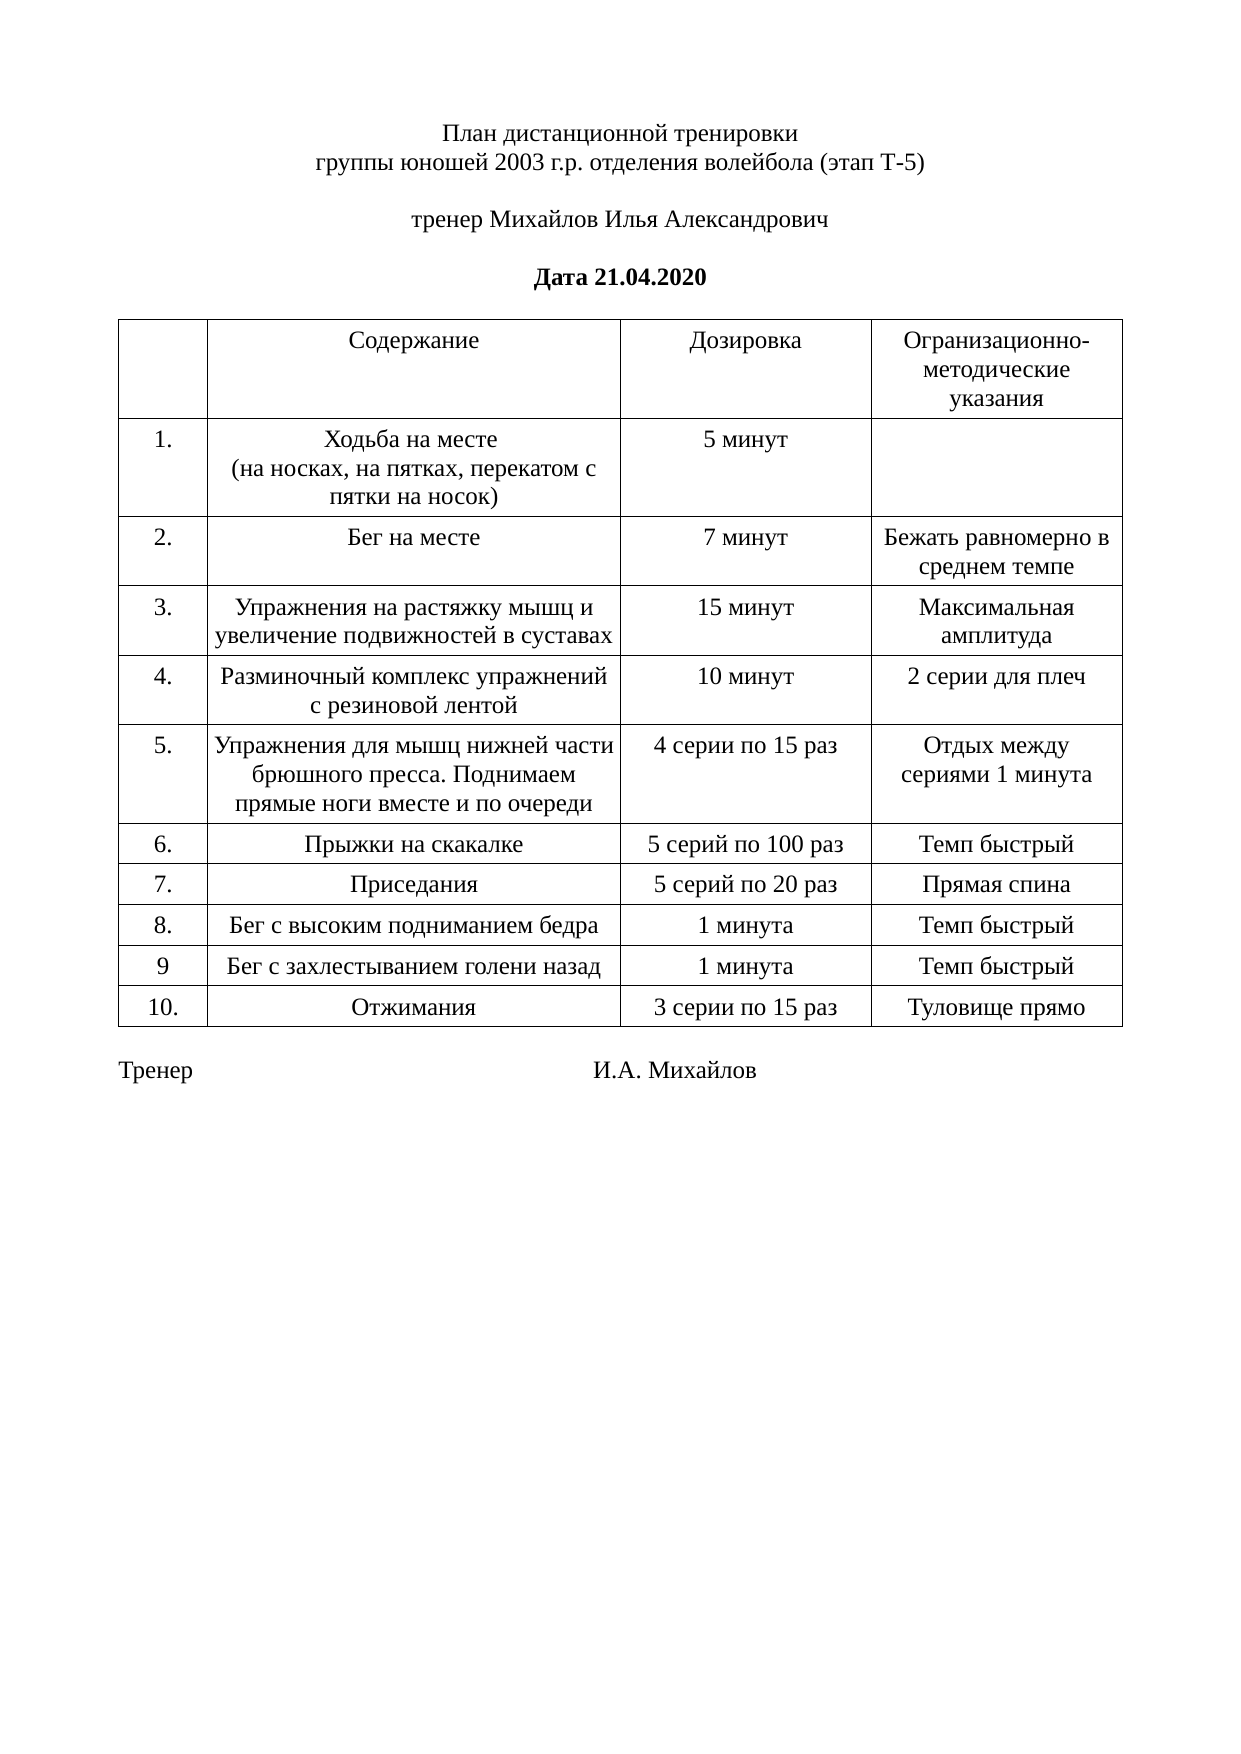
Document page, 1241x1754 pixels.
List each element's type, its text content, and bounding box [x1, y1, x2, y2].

table_cell Упражнения для мышц нижней части брюшного пресса. Поднимаем прямые ноги вместе и по очереди [208, 725, 620, 822]
table_cell 4 серии по 15 раз [621, 725, 871, 822]
table_cell Бег с захлестыванием голени назад [208, 946, 620, 985]
table_cell Прямая спина [872, 864, 1122, 904]
text Дата 21.04.2020 [118, 262, 1122, 291]
table_header Содержание [208, 320, 620, 418]
table_cell 10 минут [621, 656, 871, 724]
table_cell Туловище прямо [872, 986, 1122, 1026]
text План дистанционной тренировки [118, 118, 1122, 147]
table_cell Бег с высоким подниманием бедра [208, 905, 620, 945]
table_cell Разминочный комплекс упражнений с резиновой лентой [208, 656, 620, 724]
table_cell 7 минут [621, 517, 871, 585]
table_cell Ходьба на месте (на носках, на пятках, перекатом с пятки на носок) [208, 419, 620, 516]
table_header Дозировка [621, 320, 871, 418]
table_cell Максимальная амплитуда [872, 586, 1122, 655]
table_cell 6. [119, 824, 207, 863]
table_cell 8. [119, 905, 207, 945]
table_cell 1 минута [621, 946, 871, 985]
table_cell 5. [119, 725, 207, 822]
table_cell 5 серий по 20 раз [621, 864, 871, 904]
table_cell 15 минут [621, 586, 871, 655]
table_cell 1 минута [621, 905, 871, 945]
text тренер Михайлов Илья Александрович [118, 204, 1122, 233]
table_cell 2 серии для плеч [872, 656, 1122, 724]
table_cell 9 [119, 946, 207, 985]
table_cell [872, 419, 1122, 516]
table_cell Прыжки на скакалке [208, 824, 620, 863]
table_cell 3. [119, 586, 207, 655]
table_cell 1. [119, 419, 207, 516]
table_cell Бег на месте [208, 517, 620, 585]
table_cell 5 серий по 100 раз [621, 824, 871, 863]
table_header [119, 320, 207, 418]
table_cell Отдых между сериями 1 минута [872, 725, 1122, 822]
table_header Огранизационно-методические указания [872, 320, 1122, 418]
table_cell Упражнения на растяжку мышц и увеличение подвижностей в суставах [208, 586, 620, 655]
text Тренер И.А. Михайлов [118, 1055, 1122, 1084]
table_cell 10. [119, 986, 207, 1026]
table_cell Темп быстрый [872, 824, 1122, 863]
table_cell Бежать равномерно в среднем темпе [872, 517, 1122, 585]
table_cell 4. [119, 656, 207, 724]
table_cell Приседания [208, 864, 620, 904]
table_cell 3 серии по 15 раз [621, 986, 871, 1026]
table_cell Темп быстрый [872, 946, 1122, 985]
table_cell 5 минут [621, 419, 871, 516]
table_cell 7. [119, 864, 207, 904]
text группы юношей 2003 г.р. отделения волейбола (этап Т-5) [118, 147, 1122, 176]
table_cell Отжимания [208, 986, 620, 1026]
table_cell Темп быстрый [872, 905, 1122, 945]
table_cell 2. [119, 517, 207, 585]
